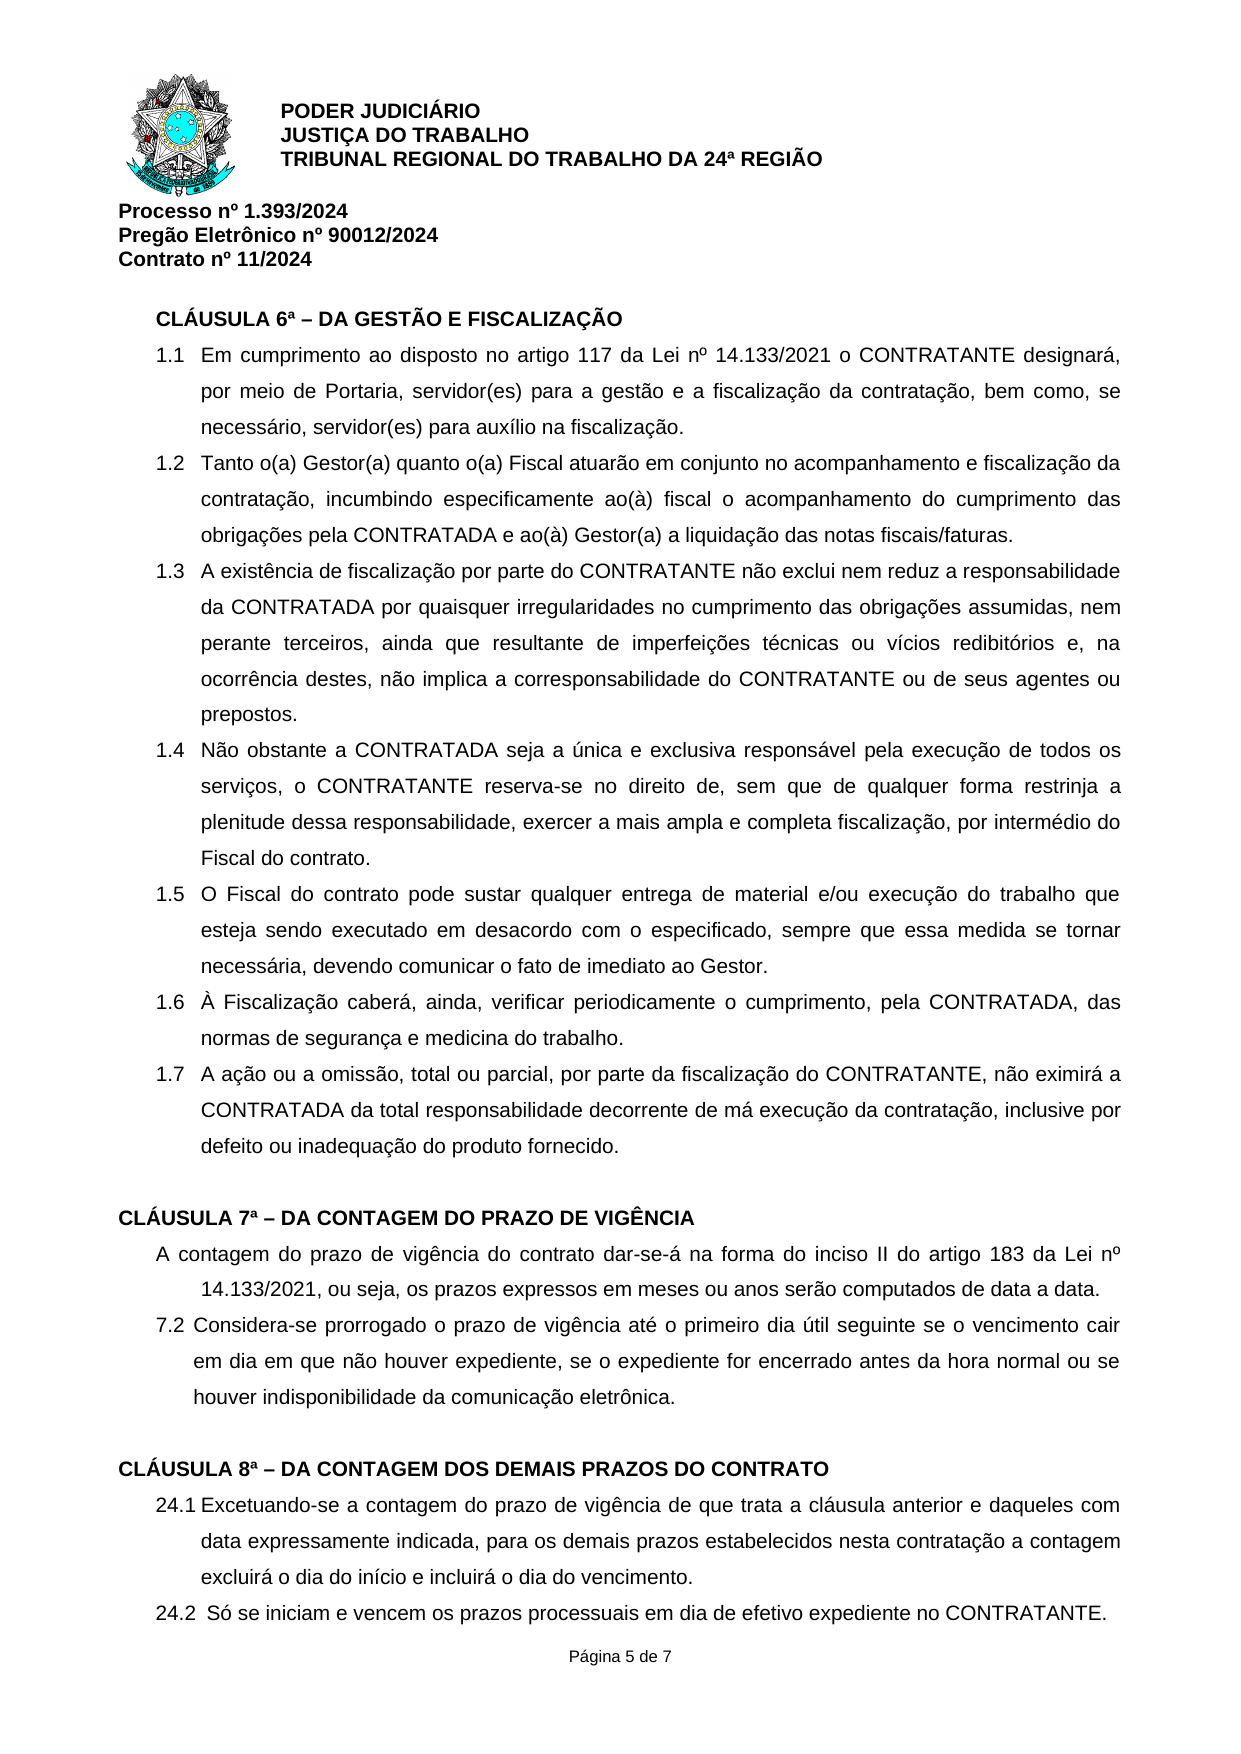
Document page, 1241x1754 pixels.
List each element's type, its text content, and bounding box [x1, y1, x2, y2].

list Tanto o(a) Gestor(a) quanto o(a) Fiscal atuarão em conjunto no acompanhamento e fiscalização da contratação, incumbindo especificamente ao(à) fiscal o acompanhamento do cumprimento das obrigações pela CONTRATADA e ao(à) Gestor(a) a liquidação das notas fiscais/faturas. [156, 451, 1122, 547]
list À Fiscalização caberá, ainda, verificar periodicamente o cumprimento, pela CONTRATADA, das normas de segurança e medicina do trabalho. [156, 990, 1122, 1050]
list Excetuando-se a contagem do prazo de vigência de que trata a cláusula anterior e daqueles com data expressamente indicada, para os demais prazos estabelecidos nesta contratação a contagem excluirá o dia do início e incluirá o dia do vencimento. [155, 1493, 1122, 1589]
list Em cumprimento ao disposto no artigo 117 da Lei nº 14.133/2021 o CONTRATANTE designará, por meio de Portaria, servidor(es) para a gestão e a fiscalização da contratação, bem como, se necessário, servidor(es) para auxílio na fiscalização. [156, 343, 1122, 439]
list O Fiscal do contrato pode sustar qualquer entrega de material e/ou execução do trabalho que esteja sendo executado em desacordo com o especificado, sempre que essa medida se tornar necessária, devendo comunicar o fato de imediato ao Gestor. [156, 882, 1122, 978]
list Considera-se prorrogado o prazo de vigência até o primeiro dia útil seguinte se o vencimento cair em dia em que não houver expediente, se o expediente for encerrado antes da hora normal ou se houver indisponibilidade da comunicação eletrônica. [156, 1313, 1122, 1409]
text CLÁUSULA 8ª – DA CONTAGEM DOS DEMAIS PRAZOS DO CONTRATO [118, 1457, 1122, 1481]
list A contagem do prazo de vigência do contrato dar-se-á na forma do inciso II do artigo 183 da Lei nº 14.133/2021, ou seja, os prazos expressos em meses ou anos serão computados de data a data. [156, 1241, 1122, 1301]
list Não obstante a CONTRATADA seja a única e exclusiva responsável pela execução de todos os serviços, o CONTRATANTE reserva-se no direito de, sem que de qualquer forma restrinja a plenitude dessa responsabilidade, exercer a mais ampla e completa fiscalização, por intermédio do Fiscal do contrato. [156, 738, 1122, 870]
text CLÁUSULA 7ª – DA CONTAGEM DO PRAZO DE VIGÊNCIA [118, 1205, 1122, 1229]
text CLÁUSULA 6ª – DA GESTÃO E FISCALIZAÇÃO [156, 307, 1122, 331]
list Só se iniciam e vencem os prazos processuais em dia de efetivo expediente no CONTRATANTE. [155, 1601, 1122, 1625]
list A existência de fiscalização por parte do CONTRATANTE não exclui nem reduz a responsabilidade da CONTRATADA por quaisquer irregularidades no cumprimento das obrigações assumidas, nem perante terceiros, ainda que resultante de imperfeições técnicas ou vícios redibitórios e, na ocorrência destes, não implica a corresponsabilidade do CONTRATANTE ou de seus agentes ou prepostos. [156, 558, 1122, 726]
picture [125, 73, 237, 197]
list A ação ou a omissão, total ou parcial, por parte da fiscalização do CONTRATANTE, não eximirá a CONTRATADA da total responsabilidade decorrente de má execução da contratação, inclusive por defeito ou inadequação do produto fornecido. [156, 1062, 1122, 1157]
